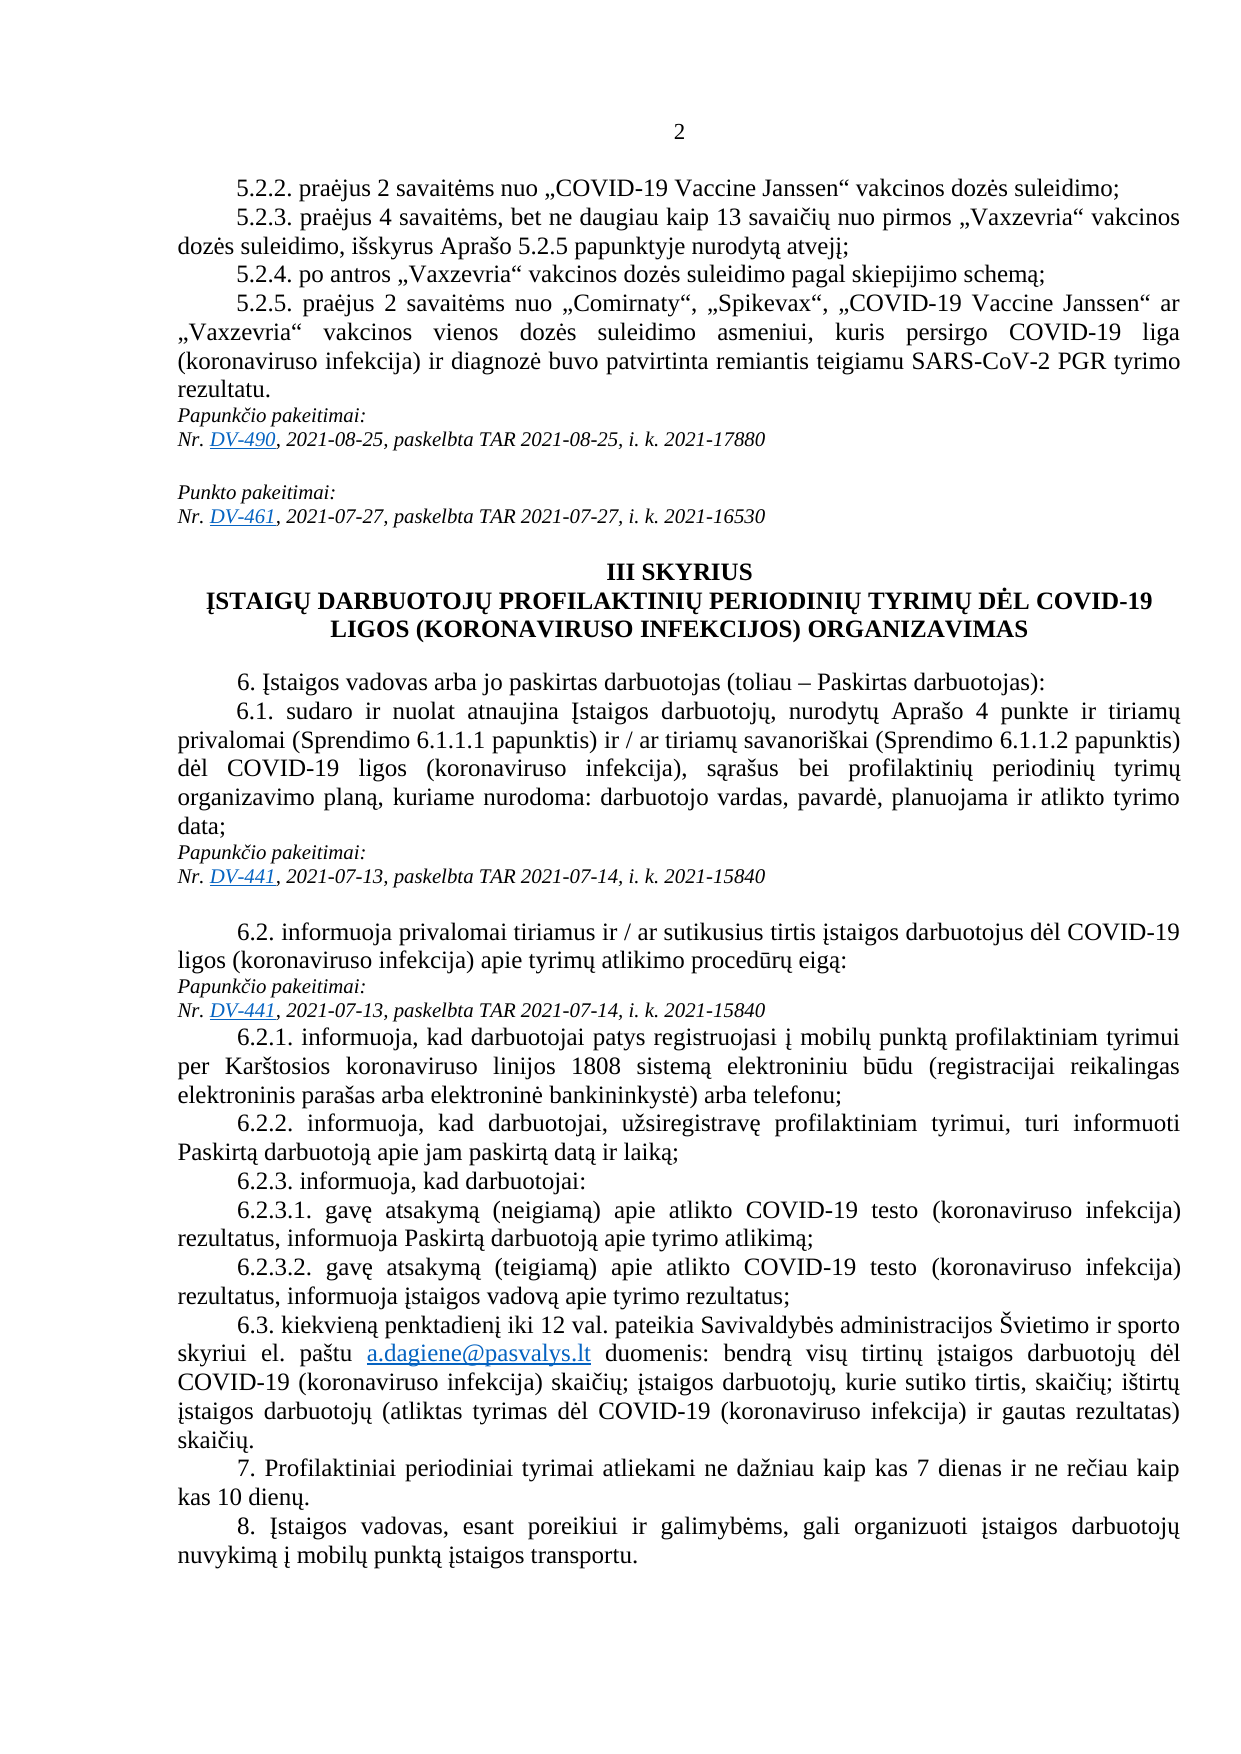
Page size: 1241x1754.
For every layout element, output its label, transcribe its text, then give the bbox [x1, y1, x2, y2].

text Nr. DV-441, 2021-07-13, paskelbta TAR 2021-07-14, i. k. 2021-15840 [177, 998, 1181, 1022]
text 6. Įstaigos vadovas arba jo paskirtas darbuotojas (toliau – Paskirtas darbuotojas): [177, 667, 1181, 696]
text 6.2. informuoja privalomai tiriamus ir / ar sutikusius tirtis įstaigos darbuotojus dėl COVID-19 ligos (koronaviruso infekcija) apie tyrimų atlikimo procedūrų eigą: [177, 917, 1181, 974]
text 5.2.5. praėjus 2 savaitėms nuo „Comirnaty“, „Spikevax“, „COVID-19 Vaccine Janssen“ ar „Vaxzevria“ vakcinos vienos dozės suleidimo asmeniui, kuris persirgo COVID-19 liga (koronaviruso infekcija) ir diagnozė buvo patvirtinta remiantis teigiamu SARS-CoV-2 PGR tyrimo rezultatu. [177, 288, 1181, 403]
text Punkto pakeitimai: [177, 480, 1181, 504]
text 6.3. kiekvieną penktadienį iki 12 val. pateikia Savivaldybės administracijos Švietimo ir sporto skyriui el. paštu a.dagiene@pasvalys.lt duomenis: bendrą visų tirtinų įstaigos darbuotojų dėl COVID-19 (koronaviruso infekcija) skaičių; įstaigos darbuotojų, kurie sutiko tirtis, skaičių; ištirtų įstaigos darbuotojų (atliktas tyrimas dėl COVID-19 (koronaviruso infekcija) ir gautas rezultatas) skaičių. [177, 1310, 1181, 1453]
text 6.2.3.2. gavę atsakymą (teigiamą) apie atlikto COVID-19 testo (koronaviruso infekcija) rezultatus, informuoja įstaigos vadovą apie tyrimo rezultatus; [177, 1252, 1181, 1310]
text 6.2.1. informuoja, kad darbuotojai patys registruojasi į mobilų punktą profilaktiniam tyrimui per Karštosios koronaviruso linijos 1808 sistemą elektroniniu būdu (registracijai reikalingas elektroninis parašas arba elektroninė bankininkystė) arba telefonu; [177, 1022, 1181, 1108]
text Nr. DV-441, 2021-07-13, paskelbta TAR 2021-07-14, i. k. 2021-15840 [177, 864, 1181, 888]
text Nr. DV-461, 2021-07-27, paskelbta TAR 2021-07-27, i. k. 2021-16530 [177, 504, 1181, 528]
text 6.2.3. informuoja, kad darbuotojai: [177, 1166, 1181, 1195]
text 5.2.4. po antros „Vaxzevria“ vakcinos dozės suleidimo pagal skiepijimo schemą; [177, 259, 1181, 288]
text 8. Įstaigos vadovas, esant poreikiui ir galimybėms, gali organizuoti įstaigos darbuotojų nuvykimą į mobilų punktą įstaigos transportu. [177, 1511, 1181, 1568]
text Nr. DV-490, 2021-08-25, paskelbta TAR 2021-08-25, i. k. 2021-17880 [177, 427, 1181, 451]
text Papunkčio pakeitimai: [177, 403, 1181, 427]
text ĮSTAIGŲ DARBUOTOJŲ PROFILAKTINIŲ PERIODINIŲ TYRIMŲ DĖL COVID-19 LIGOS (KORONAVIRUSO INFEKCIJOS) ORGANIZAVIMAS [177, 586, 1181, 643]
text 6.2.3.1. gavę atsakymą (neigiamą) apie atlikto COVID-19 testo (koronaviruso infekcija) rezultatus, informuoja Paskirtą darbuotoją apie tyrimo atlikimą; [177, 1195, 1181, 1252]
text 5.2.3. praėjus 4 savaitėms, bet ne daugiau kaip 13 savaičių nuo pirmos „Vaxzevria“ vakcinos dozės suleidimo, išskyrus Aprašo 5.2.5 papunktyje nurodytą atvejį; [177, 202, 1181, 259]
text 6.2.2. informuoja, kad darbuotojai, užsiregistravę profilaktiniam tyrimui, turi informuoti Paskirtą darbuotoją apie jam paskirtą datą ir laiką; [177, 1108, 1181, 1166]
text III SKYRIUS [177, 557, 1181, 586]
text 6.1. sudaro ir nuolat atnaujina Įstaigos darbuotojų, nurodytų Aprašo 4 punkte ir tiriamų privalomai (Sprendimo 6.1.1.1 papunktis) ir / ar tiriamų savanoriškai (Sprendimo 6.1.1.2 papunktis) dėl COVID-19 ligos (koronaviruso infekcija), sąrašus bei profilaktinių periodinių tyrimų organizavimo planą, kuriame nurodoma: darbuotojo vardas, pavardė, planuojama ir atlikto tyrimo data; [177, 696, 1181, 840]
text 5.2.2. praėjus 2 savaitėms nuo „COVID-19 Vaccine Janssen“ vakcinos dozės suleidimo; [177, 173, 1181, 202]
text 7. Profilaktiniai periodiniai tyrimai atliekami ne dažniau kaip kas 7 dienas ir ne rečiau kaip kas 10 dienų. [177, 1453, 1181, 1511]
text Papunkčio pakeitimai: [177, 840, 1181, 864]
text Papunkčio pakeitimai: [177, 974, 1181, 998]
